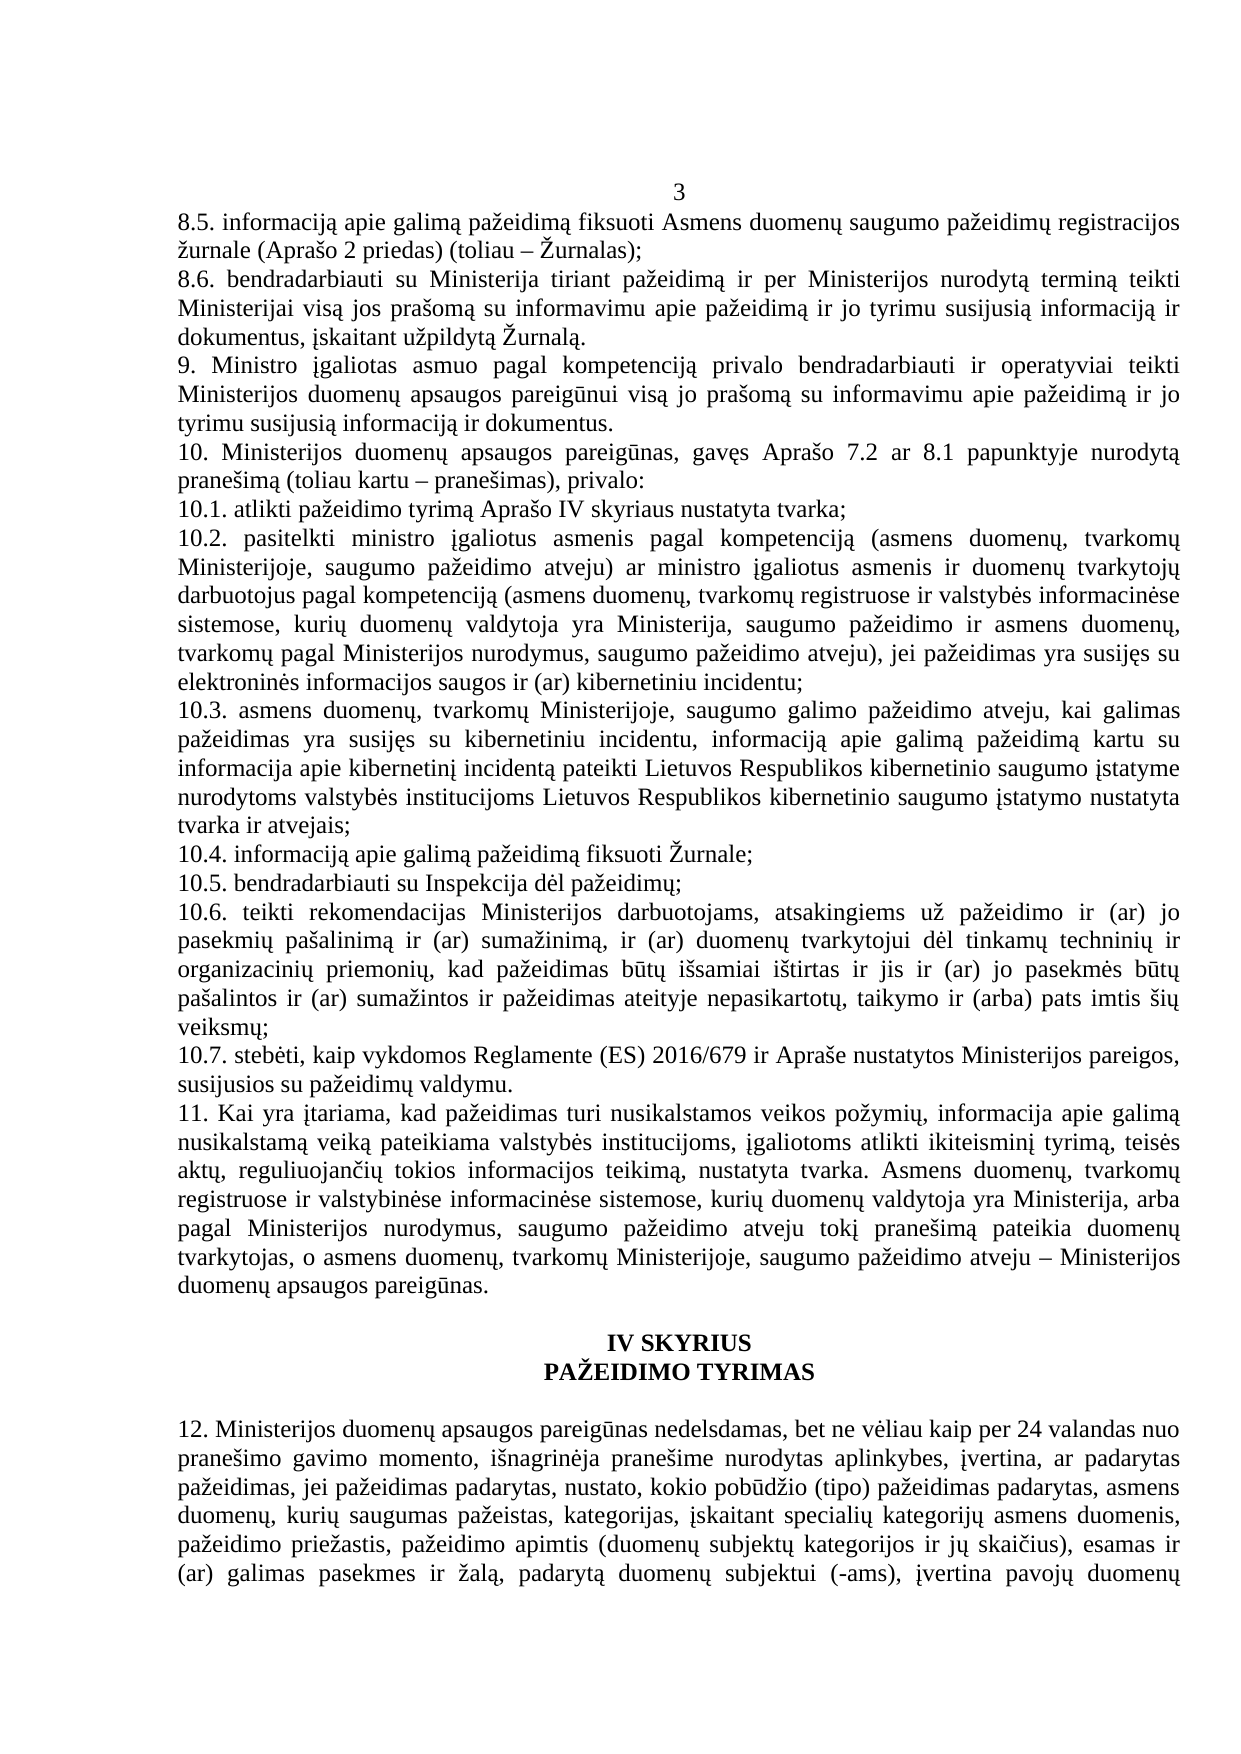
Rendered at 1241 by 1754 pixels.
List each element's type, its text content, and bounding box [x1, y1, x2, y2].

text 8.6. bendradarbiauti su Ministerija tiriant pažeidimą ir per Ministerijos nurodytą terminą teikti Ministerijai visą jos prašomą su informavimu apie pažeidimą ir jo tyrimu susijusią informaciją ir dokumentus, įskaitant užpildytą Žurnalą. [177, 264, 1181, 350]
text 10. Ministerijos duomenų apsaugos pareigūnas, gavęs Aprašo 7.2 ar 8.1 papunktyje nurodytą pranešimą (toliau kartu – pranešimas), privalo: [177, 437, 1181, 494]
text 10.6. teikti rekomendacijas Ministerijos darbuotojams, atsakingiems už pažeidimo ir (ar) jo pasekmių pašalinimą ir (ar) sumažinimą, ir (ar) duomenų tvarkytojui dėl tinkamų techninių ir organizacinių priemonių, kad pažeidimas būtų išsamiai ištirtas ir jis ir (ar) jo pasekmės būtų pašalintos ir (ar) sumažintos ir pažeidimas ateityje nepasikartotų, taikymo ir (arba) pats imtis šių veiksmų; [177, 897, 1181, 1040]
text 10.7. stebėti, kaip vykdomos Reglamente (ES) 2016/679 ir Apraše nustatytos Ministerijos pareigos, susijusios su pažeidimų valdymu. [177, 1040, 1181, 1098]
text 10.1. atlikti pažeidimo tyrimą Aprašo IV skyriaus nustatyta tvarka; [177, 494, 1181, 523]
text 11. Kai yra įtariama, kad pažeidimas turi nusikalstamos veikos požymių, informacija apie galimą nusikalstamą veiką pateikiama valstybės institucijoms, įgaliotoms atlikti ikiteisminį tyrimą, teisės aktų, reguliuojančių tokios informacijos teikimą, nustatyta tvarka. Asmens duomenų, tvarkomų registruose ir valstybinėse informacinėse sistemose, kurių duomenų valdytoja yra Ministerija, arba pagal Ministerijos nurodymus, saugumo pažeidimo atveju tokį pranešimą pateikia duomenų tvarkytojas, o asmens duomenų, tvarkomų Ministerijoje, saugumo pažeidimo atveju – Ministerijos duomenų apsaugos pareigūnas. [177, 1098, 1181, 1299]
text 9. Ministro įgaliotas asmuo pagal kompetenciją privalo bendradarbiauti ir operatyviai teikti Ministerijos duomenų apsaugos pareigūnui visą jo prašomą su informavimu apie pažeidimą ir jo tyrimu susijusią informaciją ir dokumentus. [177, 350, 1181, 437]
text 10.3. asmens duomenų, tvarkomų Ministerijoje, saugumo galimo pažeidimo atveju, kai galimas pažeidimas yra susijęs su kibernetiniu incidentu, informaciją apie galimą pažeidimą kartu su informacija apie kibernetinį incidentą pateikti Lietuvos Respublikos kibernetinio saugumo įstatyme nurodytoms valstybės institucijoms Lietuvos Respublikos kibernetinio saugumo įstatymo nustatyta tvarka ir atvejais; [177, 695, 1181, 839]
text PAŽEIDIMO TYRIMAS [177, 1357, 1181, 1385]
text 10.5. bendradarbiauti su Inspekcija dėl pažeidimų; [177, 868, 1181, 897]
text IV SKYRIUS [177, 1328, 1181, 1357]
text 8.5. informaciją apie galimą pažeidimą fiksuoti Asmens duomenų saugumo pažeidimų registracijos žurnale (Aprašo 2 priedas) (toliau – Žurnalas); [177, 207, 1181, 264]
text 12. Ministerijos duomenų apsaugos pareigūnas nedelsdamas, bet ne vėliau kaip per 24 valandas nuo pranešimo gavimo momento, išnagrinėja pranešime nurodytas aplinkybes, įvertina, ar padarytas pažeidimas, jei pažeidimas padarytas, nustato, kokio pobūdžio (tipo) pažeidimas padarytas, asmens duomenų, kurių saugumas pažeistas, kategorijas, įskaitant specialių kategorijų asmens duomenis, pažeidimo priežastis, pažeidimo apimtis (duomenų subjektų kategorijos ir jų skaičius), esamas ir (ar) galimas pasekmes ir žalą, padarytą duomenų subjektui (-ams), įvertina pavojų duomenų [177, 1414, 1181, 1587]
text 10.4. informaciją apie galimą pažeidimą fiksuoti Žurnale; [177, 839, 1181, 868]
text 10.2. pasitelkti ministro įgaliotus asmenis pagal kompetenciją (asmens duomenų, tvarkomų Ministerijoje, saugumo pažeidimo atveju) ar ministro įgaliotus asmenis ir duomenų tvarkytojų darbuotojus pagal kompetenciją (asmens duomenų, tvarkomų registruose ir valstybės informacinėse sistemose, kurių duomenų valdytoja yra Ministerija, saugumo pažeidimo ir asmens duomenų, tvarkomų pagal Ministerijos nurodymus, saugumo pažeidimo atveju), jei pažeidimas yra susijęs su elektroninės informacijos saugos ir (ar) kibernetiniu incidentu; [177, 523, 1181, 695]
